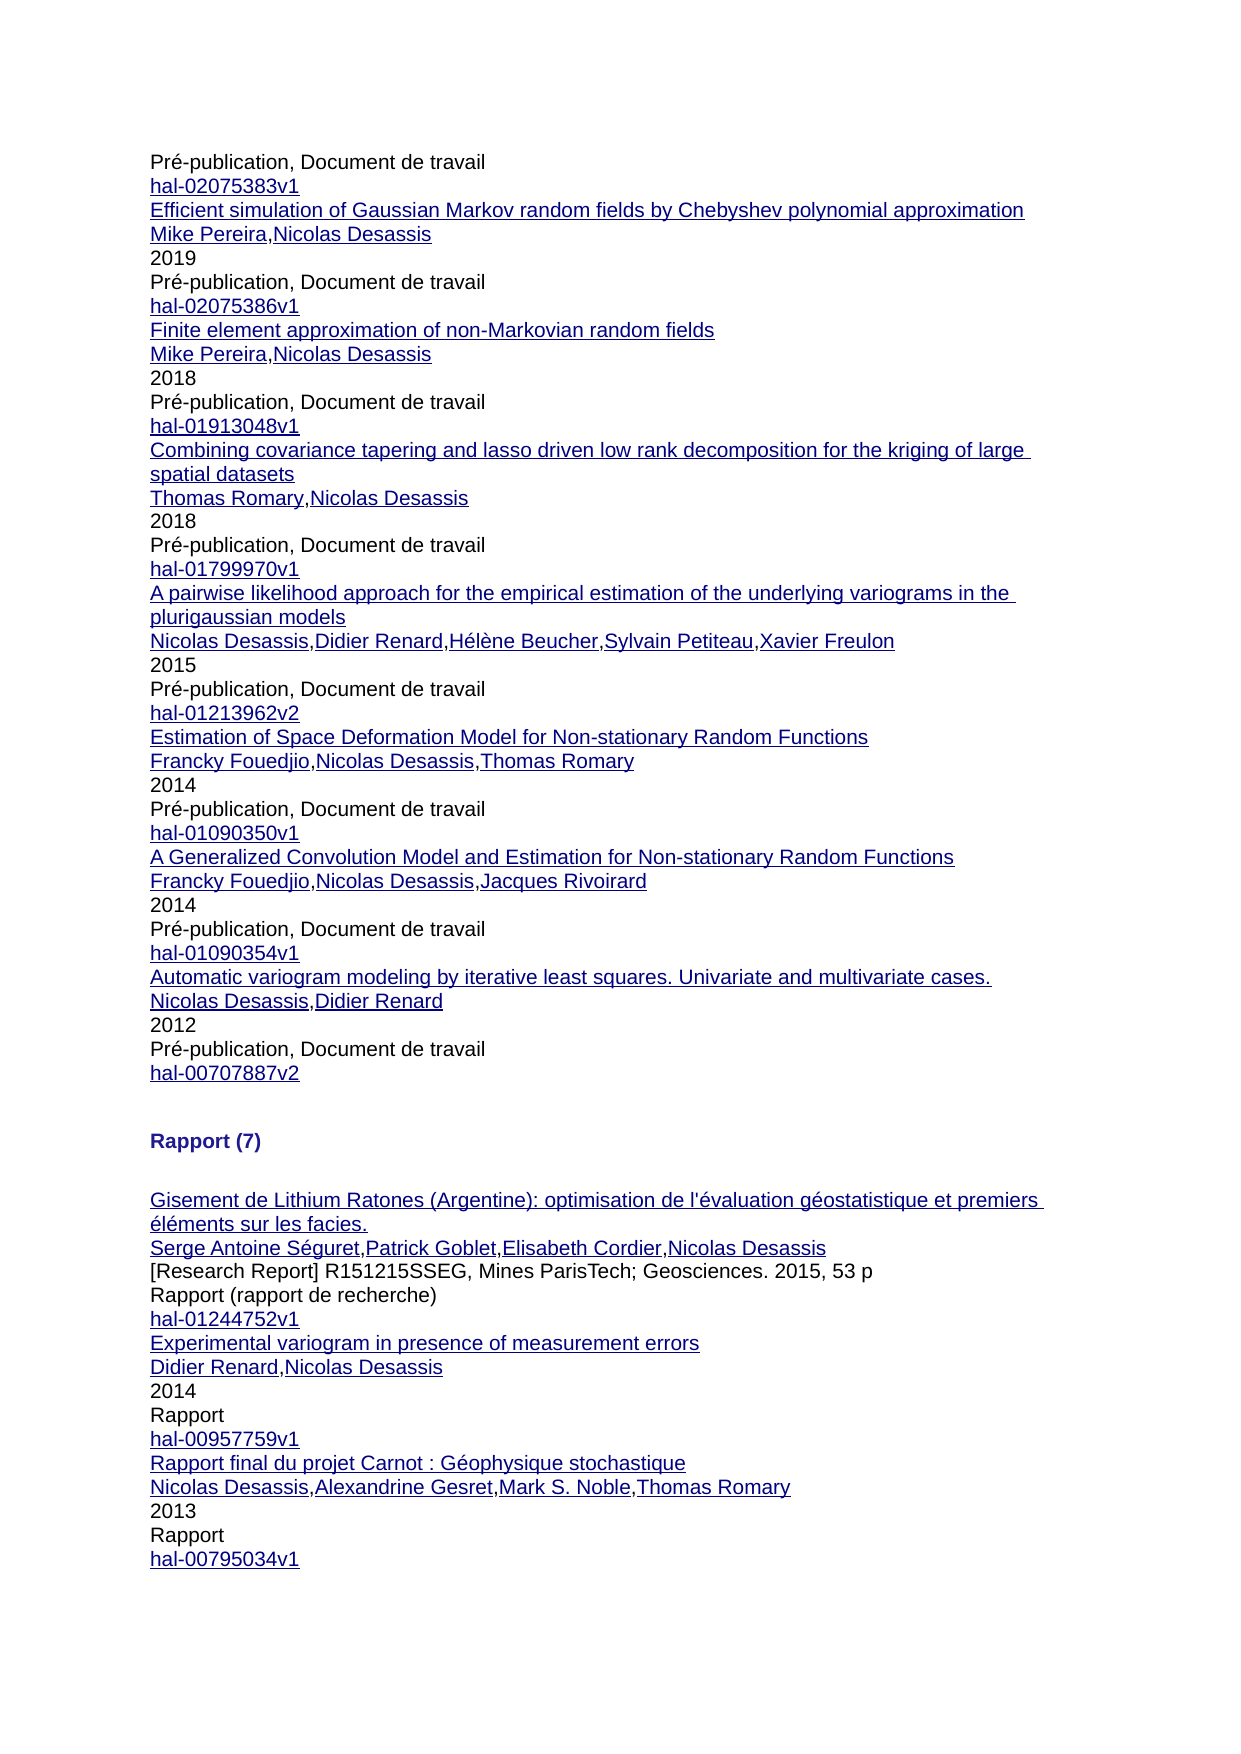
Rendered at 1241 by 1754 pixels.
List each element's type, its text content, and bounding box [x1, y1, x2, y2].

table_cell A pairwise likelihood approach for the empirical estimation of the underlying variograms in the plurigaussian models Nicolas Desassis,Didier Renard,Hélène Beucher,Sylvain Petiteau,Xavier Freulon 2015 Pré-publication, Document de travail hal-01213962v2 [150, 581, 1090, 725]
table_cell Estimation of Space Deformation Model for Non-stationary Random Functions Francky Fouedjio,Nicolas Desassis,Thomas Romary 2014 Pré-publication, Document de travail hal-01090350v1 [150, 725, 1090, 845]
table_cell Automatic variogram modeling by iterative least squares. Univariate and multivariate cases. Nicolas Desassis,Didier Renard 2012 Pré-publication, Document de travail hal-00707887v2 [150, 965, 1090, 1084]
table_cell A Generalized Convolution Model and Estimation for Non-stationary Random Functions Francky Fouedjio,Nicolas Desassis,Jacques Rivoirard 2014 Pré-publication, Document de travail hal-01090354v1 [150, 845, 1090, 964]
table_cell Finite element approximation of non-Markovian random fields Mike Pereira,Nicolas Desassis 2018 Pré-publication, Document de travail hal-01913048v1 [150, 318, 1090, 437]
subtitle Rapport (7) [150, 1129, 1090, 1153]
table_header Gisement de Lithium Ratones (Argentine): optimisation de l'évaluation géostatistique et premiers éléments sur les facies. Serge Antoine Séguret,Patrick Goblet,Elisabeth Cordier,Nicolas Desassis [Research Report] R151215SSEG, Mines ParisTech; Geosciences. 2015, 53 p Rapport (rapport de recherche) hal-01244752v1 [150, 1188, 1090, 1331]
table_cell Efficient simulation of Gaussian Markov random fields by Chebyshev polynomial approximation Mike Pereira,Nicolas Desassis 2019 Pré-publication, Document de travail hal-02075386v1 [150, 198, 1090, 318]
table_cell Combining covariance tapering and lasso driven low rank decomposition for the kriging of large spatial datasets Thomas Romary,Nicolas Desassis 2018 Pré-publication, Document de travail hal-01799970v1 [150, 438, 1090, 581]
table_cell Pré-publication, Document de travail hal-02075383v1 [150, 150, 1090, 198]
table_cell Rapport final du projet Carnot : Géophysique stochastique Nicolas Desassis,Alexandrine Gesret,Mark S. Noble,Thomas Romary 2013 Rapport hal-00795034v1 [150, 1451, 1090, 1571]
table_cell Experimental variogram in presence of measurement errors Didier Renard,Nicolas Desassis 2014 Rapport hal-00957759v1 [150, 1331, 1090, 1451]
